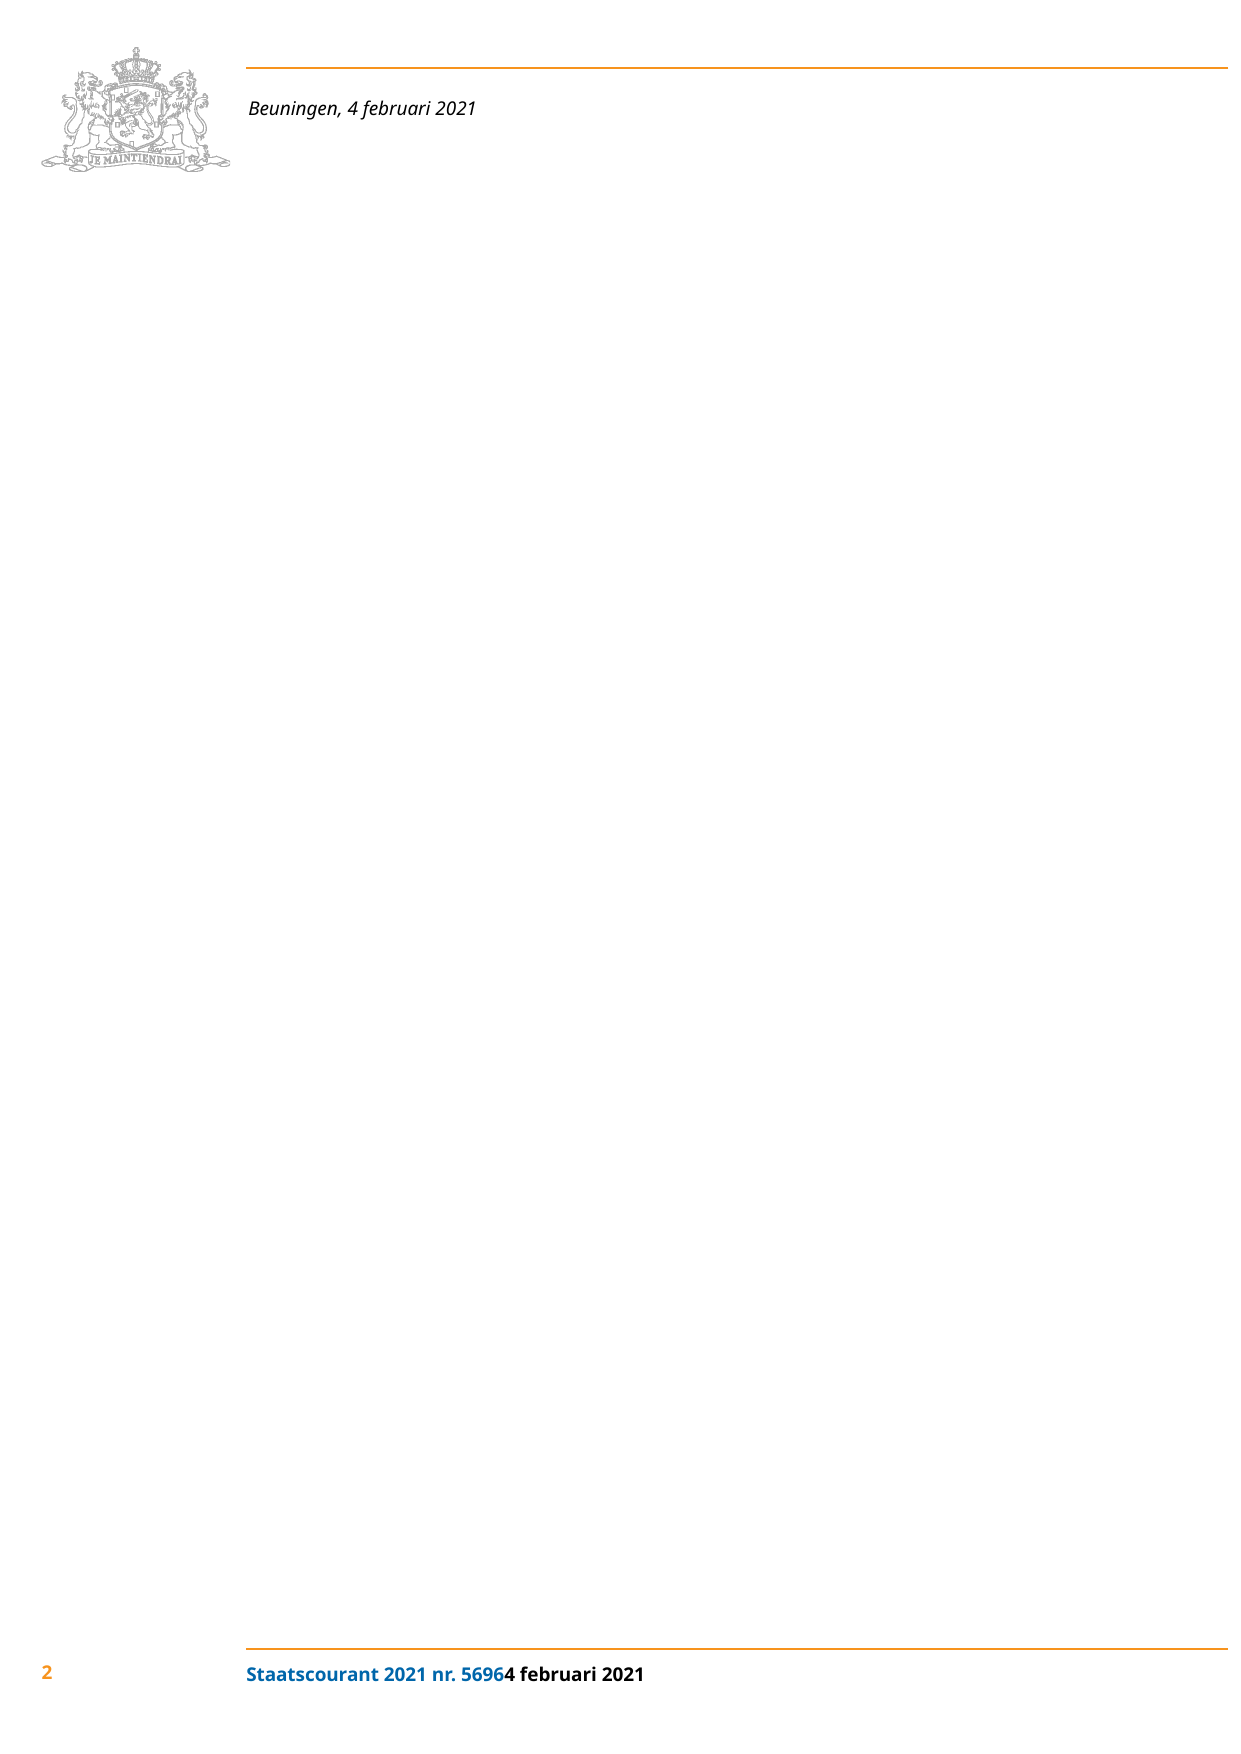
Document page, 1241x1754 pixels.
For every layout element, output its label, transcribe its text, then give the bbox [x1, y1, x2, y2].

text Beuningen, 4 februari 2021 [248, 95, 1152, 121]
picture [41, 47, 231, 172]
